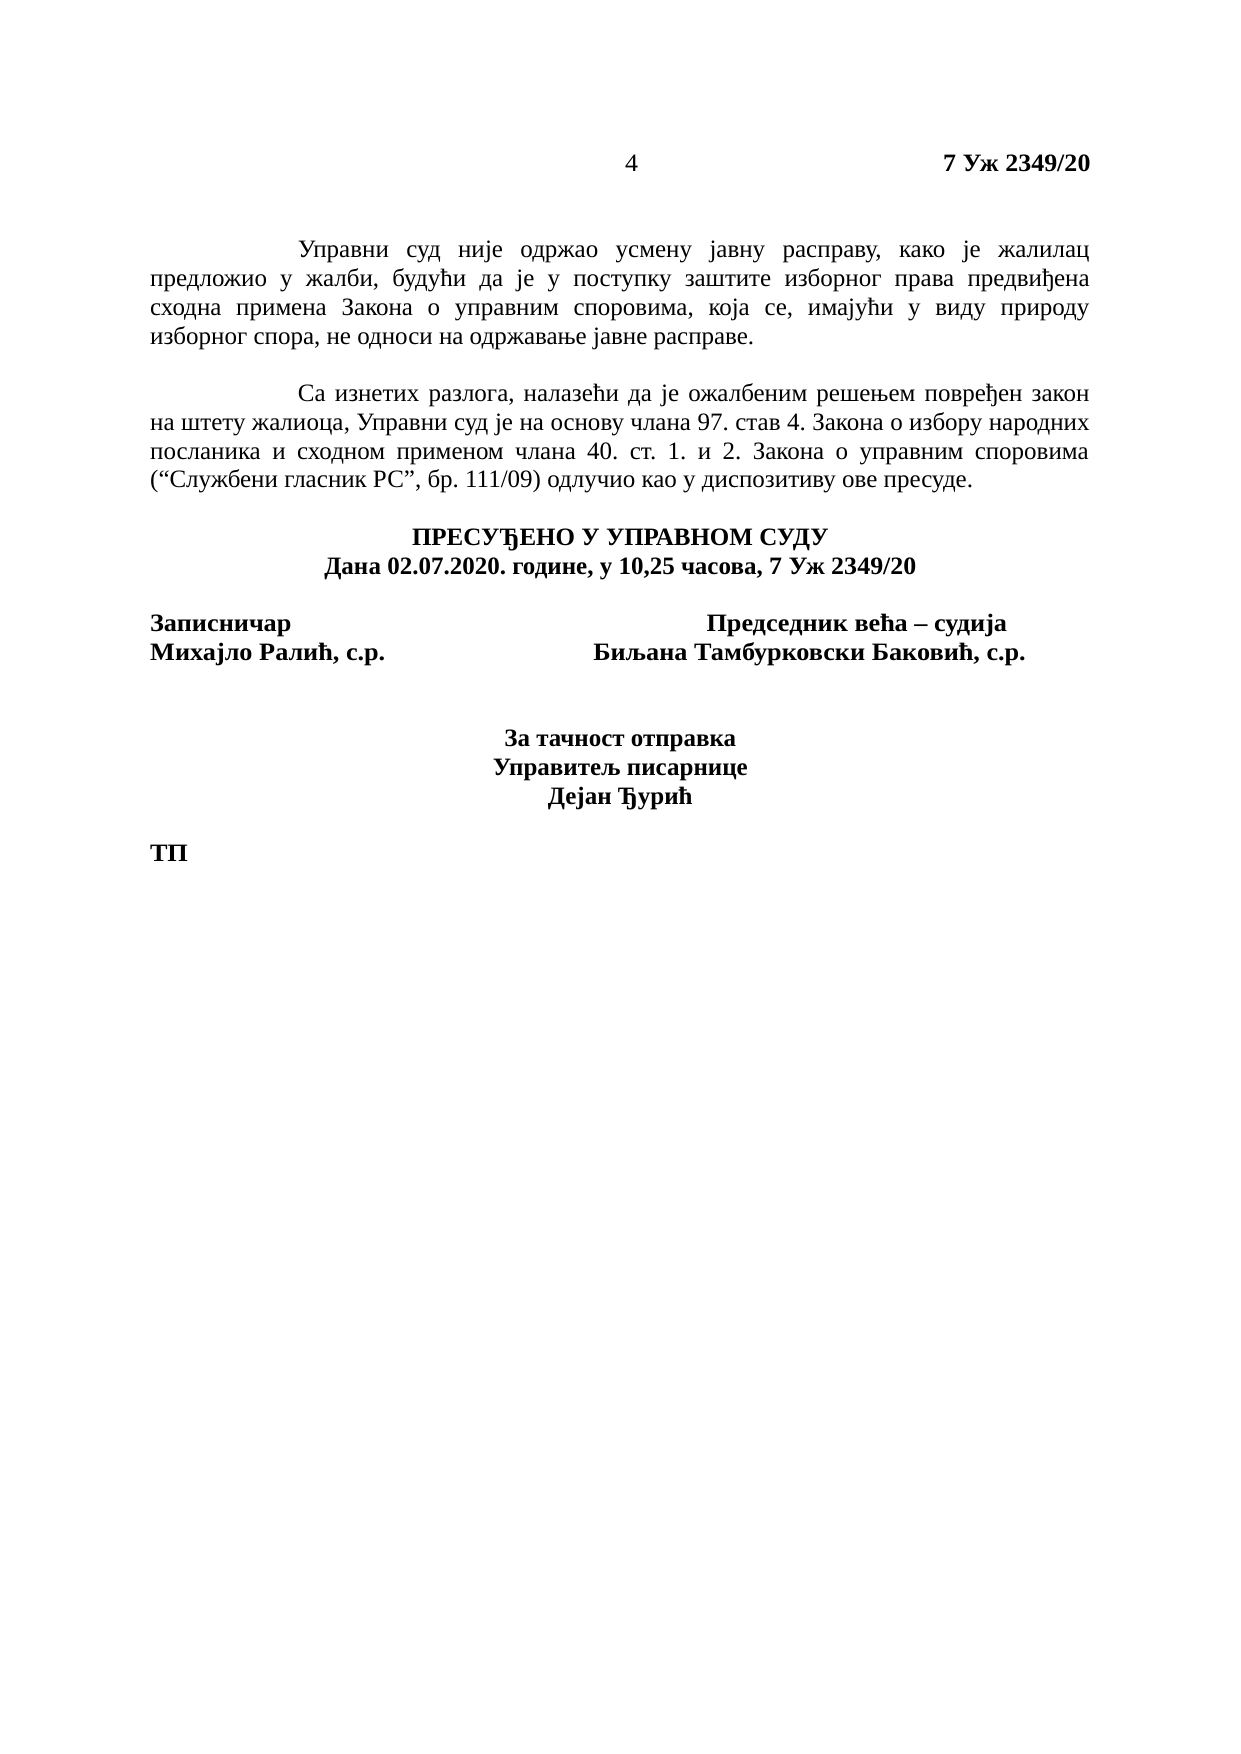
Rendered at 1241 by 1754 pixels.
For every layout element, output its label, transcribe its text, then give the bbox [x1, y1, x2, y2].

text ПРЕСУЂЕНО У УПРАВНОМ СУДУ [150, 522, 1090, 551]
text Управитељ писарнице [150, 752, 1090, 781]
text Са изнетих разлога, налазећи да је ожалбеним решењем повређен закон на штету жалиоца, Управни суд је на основу члана 97. став 4. Закона о избору народних посланика и сходном применом члана 40. ст. 1. и 2. Закона о управним споровима (“Службени гласник РС”, бр. 111/09) одлучио као у диспозитиву ове пресуде. [150, 378, 1090, 493]
text Дејан Ђурић [150, 781, 1090, 809]
text За тачност отправка [150, 723, 1090, 752]
text Дана 02.07.2020. године, у 10,25 часова, 7 Уж 2349/20 [150, 551, 1090, 579]
text ТП [150, 838, 1090, 867]
text Михајло Ралић, с.р. Биљана Тамбурковски Баковић, с.р. [150, 637, 1090, 666]
text Записничар Председник већа – судија [150, 608, 1090, 637]
text Управни суд није одржао усмену јавну расправу, како је жалилац предложио у жалби, будући да је у поступку заштите изборног права предвиђена сходна примена Закона о управним споровима, која се, имајући у виду природу изборног спора, не односи на одржавање јавне расправе. [150, 234, 1090, 349]
